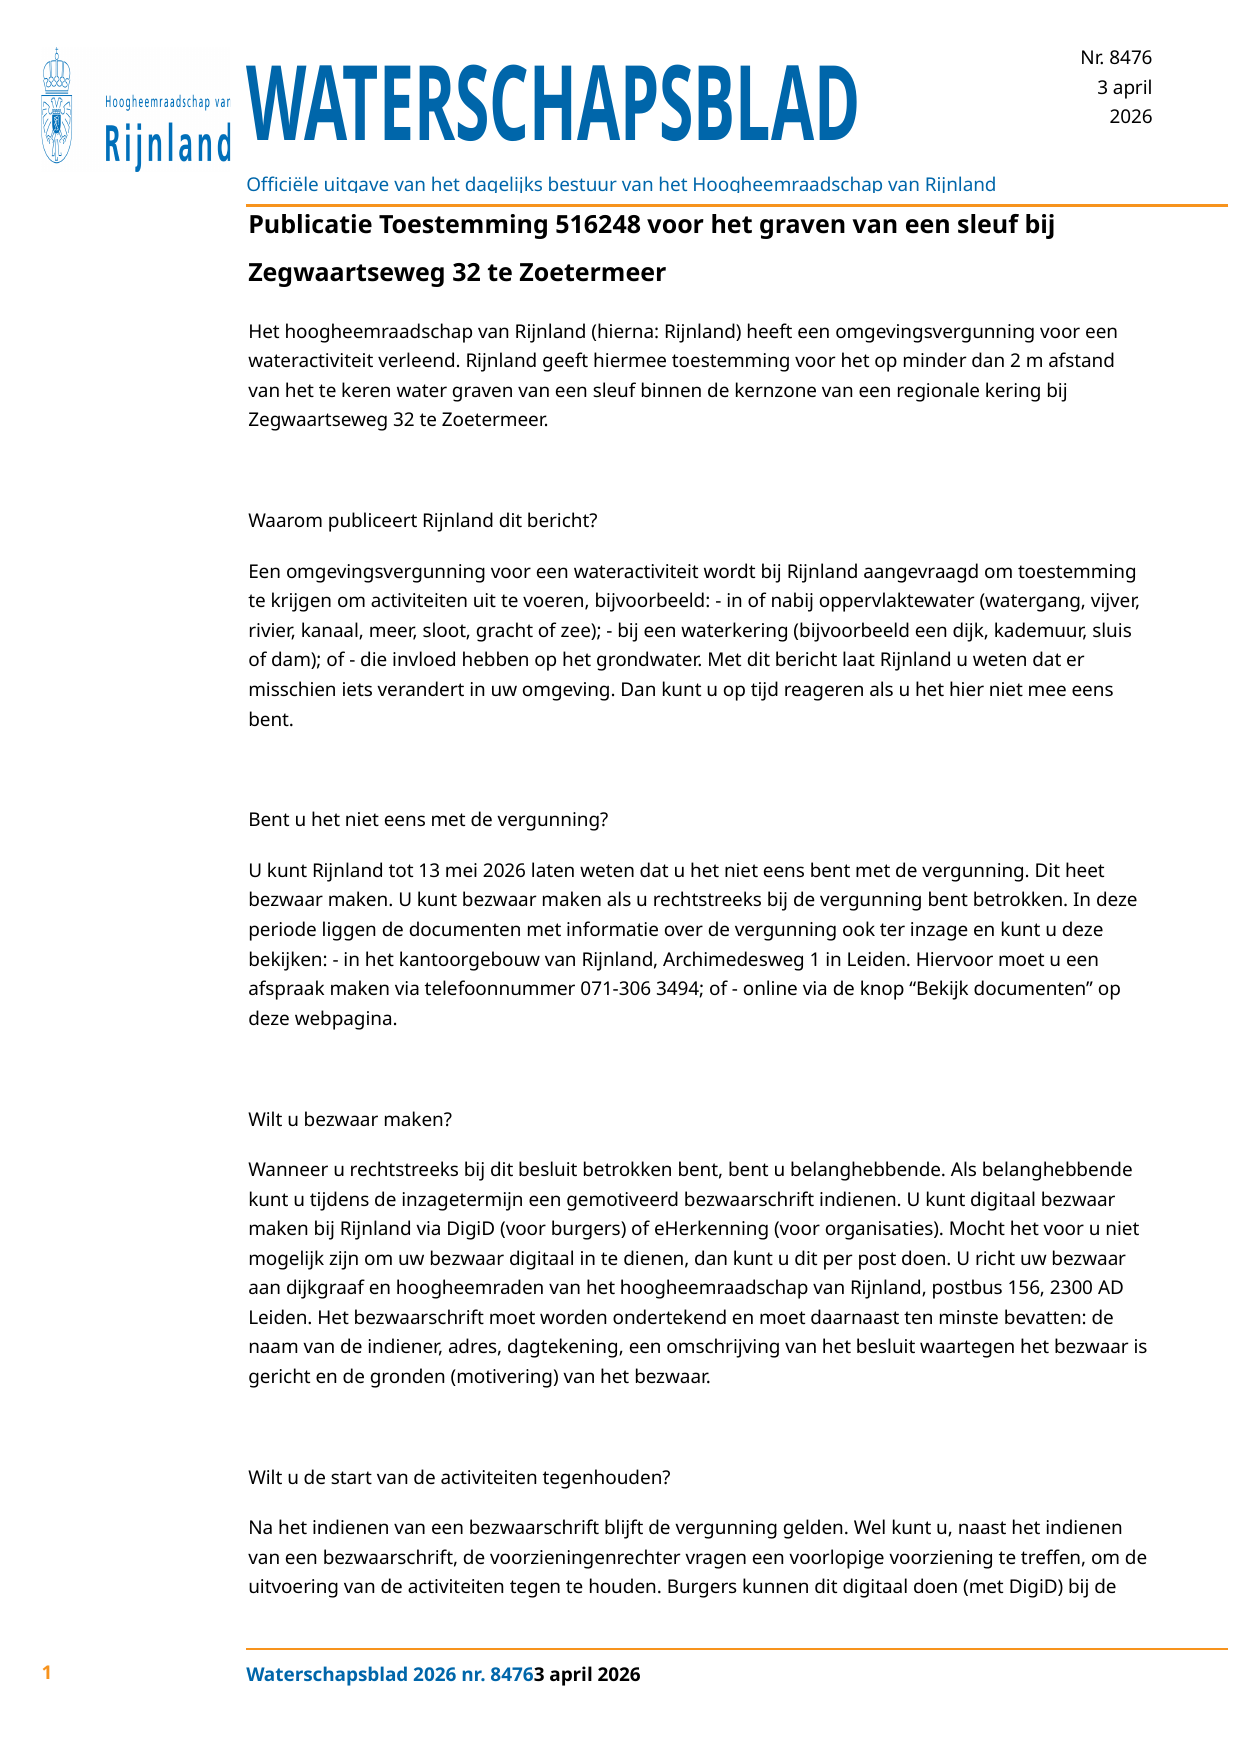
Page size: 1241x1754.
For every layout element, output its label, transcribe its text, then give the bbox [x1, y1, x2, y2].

text U kunt Rijnland tot 13 mei 2026 laten weten dat u het niet eens bent met de vergunning. Dit heet bezwaar maken. U kunt bezwaar maken als u rechtstreeks bij de vergunning bent betrokken. In deze periode liggen de documenten met informatie over de vergunning ook ter inzage en kunt u deze bekijken: - in het kantoorgebouw van Rijnland, Archimedesweg 1 in Leiden. Hiervoor moet u een afspraak maken via telefoonnummer 071-306 3494; of - online via de knop “Bekijk documenten” op deze webpagina. [248, 857, 1152, 1031]
text Na het indienen van een bezwaarschrift blijft de vergunning gelden. Wel kunt u, naast het indienen van een bezwaarschrift, de voorzieningenrechter vragen een voorlopige voorziening te treffen, om de uitvoering van de activiteiten tegen te houden. Burgers kunnen dit digitaal doen (met DigiD) bij de [248, 1514, 1152, 1599]
picture [41, 47, 231, 172]
text Publicatie Toestemming 516248 voor het graven van een sleuf bij Zegwaartseweg 32 te Zoetermeer [248, 207, 1152, 288]
text Een omgevingsvergunning voor een wateractiviteit wordt bij Rijnland aangevraagd om toestemming te krijgen om activiteiten uit te voeren, bijvoorbeeld: - in of nabij oppervlaktewater (watergang, vijver, rivier, kanaal, meer, sloot, gracht of zee); - bij een waterkering (bijvoorbeeld een dijk, kademuur, sluis of dam); of - die invloed hebben op het grondwater. Met dit bericht laat Rijnland u weten dat er misschien iets verandert in uw omgeving. Dan kunt u op tijd reageren als u het hier niet mee eens bent. [248, 558, 1152, 732]
text Wilt u de start van de activiteiten tegenhouden? [248, 1464, 1152, 1490]
text Waarom publiceert Rijnland dit bericht? [248, 507, 1152, 533]
text Het hoogheemraadschap van Rijnland (hierna: Rijnland) heeft een omgevingsvergunning voor een wateractiviteit verleend. Rijnland geeft hiermee toestemming voor het op minder dan 2 m afstand van het te keren water graven van een sleuf binnen de kernzone van een regionale kering bij Zegwaartseweg 32 te Zoetermeer. [248, 318, 1152, 432]
text Bent u het niet eens met de vergunning? [248, 807, 1152, 832]
text Wilt u bezwaar maken? [248, 1106, 1152, 1132]
text Wanneer u rechtstreeks bij dit besluit betrokken bent, bent u belanghebbende. Als belanghebbende kunt u tijdens de inzagetermijn een gemotiveerd bezwaarschrift indienen. U kunt digitaal bezwaar maken bij Rijnland via DigiD (voor burgers) of eHerkenning (voor organisaties). Mocht het voor u niet mogelijk zijn om uw bezwaar digitaal in te dienen, dan kunt u dit per post doen. U richt uw bezwaar aan dijkgraaf en hoogheemraden van het hoogheemraadschap van Rijnland, postbus 156, 2300 AD Leiden. Het bezwaarschrift moet worden ondertekend en moet daarnaast ten minste bevatten: de naam van de indiener, adres, dagtekening, een omschrijving van het besluit waartegen het bezwaar is gericht en de gronden (motivering) van het bezwaar. [248, 1156, 1152, 1389]
